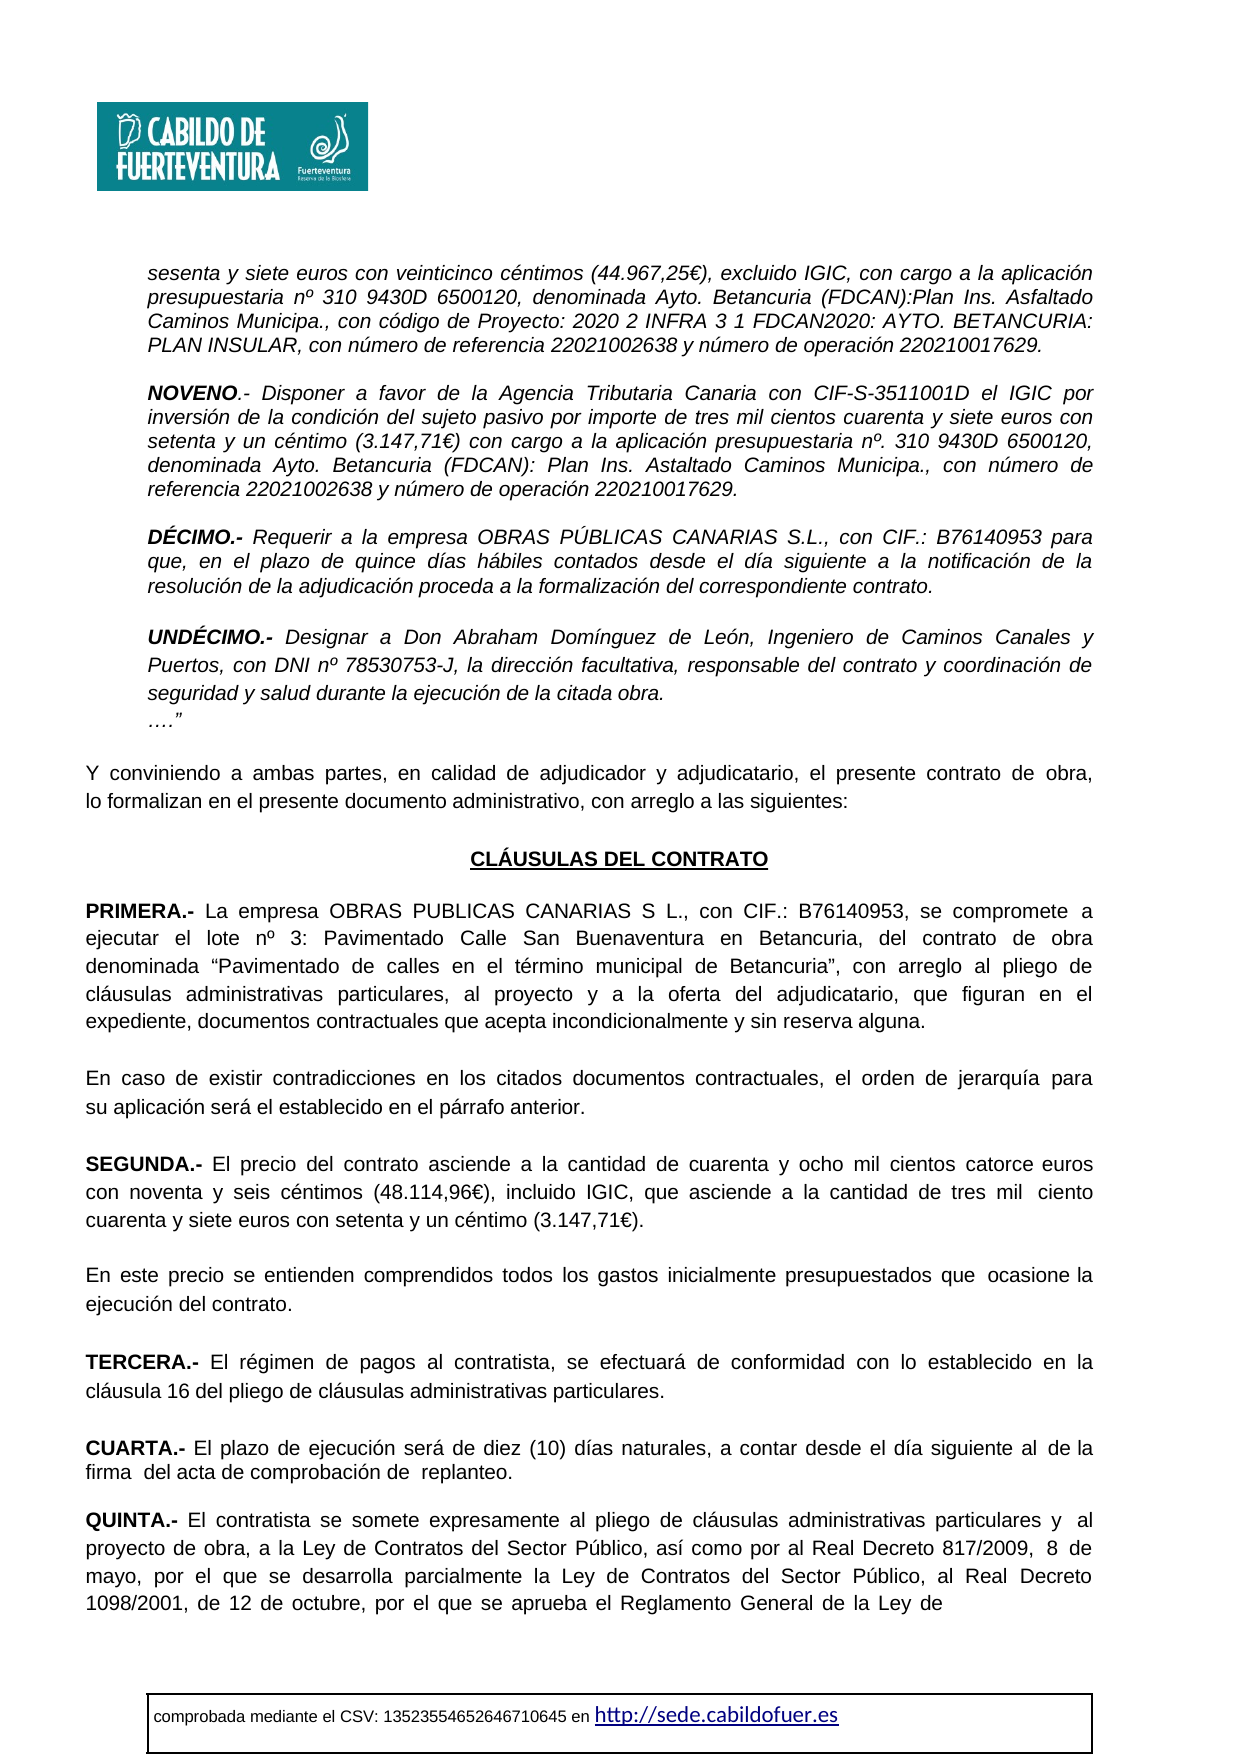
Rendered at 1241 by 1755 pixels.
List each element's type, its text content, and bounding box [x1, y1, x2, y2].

text TERCERA.- El régimen de pagos al contratista, se efectuará de conformidad con lo establecido en la cláusula 16 del pliego de cláusulas administrativas particulares. [85, 1349, 1093, 1402]
text PRIMERA.- La empresa OBRAS PUBLICAS CANARIAS S L., con CIF.: B76140953, se compromete a ejecutar el lote nº 3: Pavimentado Calle San Buenaventura en Betancuria, del contrato de obra denominada “Pavimentado de calles en el término municipal de Betancuria”, con arreglo al pliego de cláusulas administrativas particulares, al proyecto y a la oferta del adjudicatario, que figuran en el expediente, documentos contractuales que acepta incondicionalmente y sin reserva alguna. [85, 898, 1093, 1033]
text CUARTA.- El plazo de ejecución será de diez (10) días naturales, a contar desde el día siguiente al de la firma del acta de comprobación de replanteo. [85, 1436, 1093, 1484]
text En caso de existir contradicciones en los citados documentos contractuales, el orden de jerarquía para su aplicación será el establecido en el párrafo anterior. [85, 1066, 1093, 1119]
text DÉCIMO.- Requerir a la empresa OBRAS PÚBLICAS CANARIAS S.L., con CIF.: B76140953 para que, en el plazo de quince días hábiles contados desde el día siguiente a la notificación de la resolución de la adjudicación proceda a la formalización del correspondiente contrato. [147, 525, 1093, 597]
text UNDÉCIMO.- Designar a Don Abraham Domínguez de León, Ingeniero de Caminos Canales y Puertos, con DNI nº 78530753-J, la dirección facultativa, responsable del contrato y coordinación de seguridad y salud durante la ejecución de la citada obra. [147, 625, 1093, 704]
subtitle CLÁUSULAS DEL CONTRATO [470, 847, 1107, 871]
text ….” [147, 708, 1107, 732]
text QUINTA.- El contratista se somete expresamente al pliego de cláusulas administrativas particulares y al proyecto de obra, a la Ley de Contratos del Sector Público, así como por al Real Decreto 817/2009, 8 de mayo, por el que se desarrolla parcialmente la Ley de Contratos del Sector Público, al Real Decreto 1098/2001, de 12 de octubre, por el que se aprueba el Reglamento General de la Ley de [85, 1508, 1093, 1615]
text SEGUNDA.- El precio del contrato asciende a la cantidad de cuarenta y ocho mil cientos catorce euros con noventa y seis céntimos (48.114,96€), incluido IGIC, que asciende a la cantidad de tres mil ciento cuarenta y siete euros con setenta y un céntimo (3.147,71€). [85, 1152, 1093, 1232]
text En este precio se entienden comprendidos todos los gastos inicialmente presupuestados que ocasione la ejecución del contrato. [85, 1263, 1093, 1316]
text NOVENO.- Disponer a favor de la Agencia Tributaria Canaria con CIF-S-3511001D el IGIC por inversión de la condición del sujeto pasivo por importe de tres mil cientos cuarenta y siete euros con setenta y un céntimo (3.147,71€) con cargo a la aplicación presupuestaria nº. 310 9430D 6500120, denominada Ayto. Betancuria (FDCAN): Plan Ins. Astaltado Caminos Municipa., con número de referencia 22021002638 y número de operación 220210017629. [147, 381, 1093, 501]
text sesenta y siete euros con veinticinco céntimos (44.967,25€), excluido IGIC, con cargo a la aplicación presupuestaria nº 310 9430D 6500120, denominada Ayto. Betancuria (FDCAN):Plan Ins. Asfaltado Caminos Municipa., con código de Proyecto: 2020 2 INFRA 3 1 FDCAN2020: AYTO. BETANCURIA: PLAN INSULAR, con número de referencia 22021002638 y número de operación 220210017629. [147, 260, 1093, 357]
text Y conviniendo a ambas partes, en calidad de adjudicador y adjudicatario, el presente contrato de obra, lo formalizan en el presente documento administrativo, con arreglo a las siguientes: [85, 760, 1093, 813]
